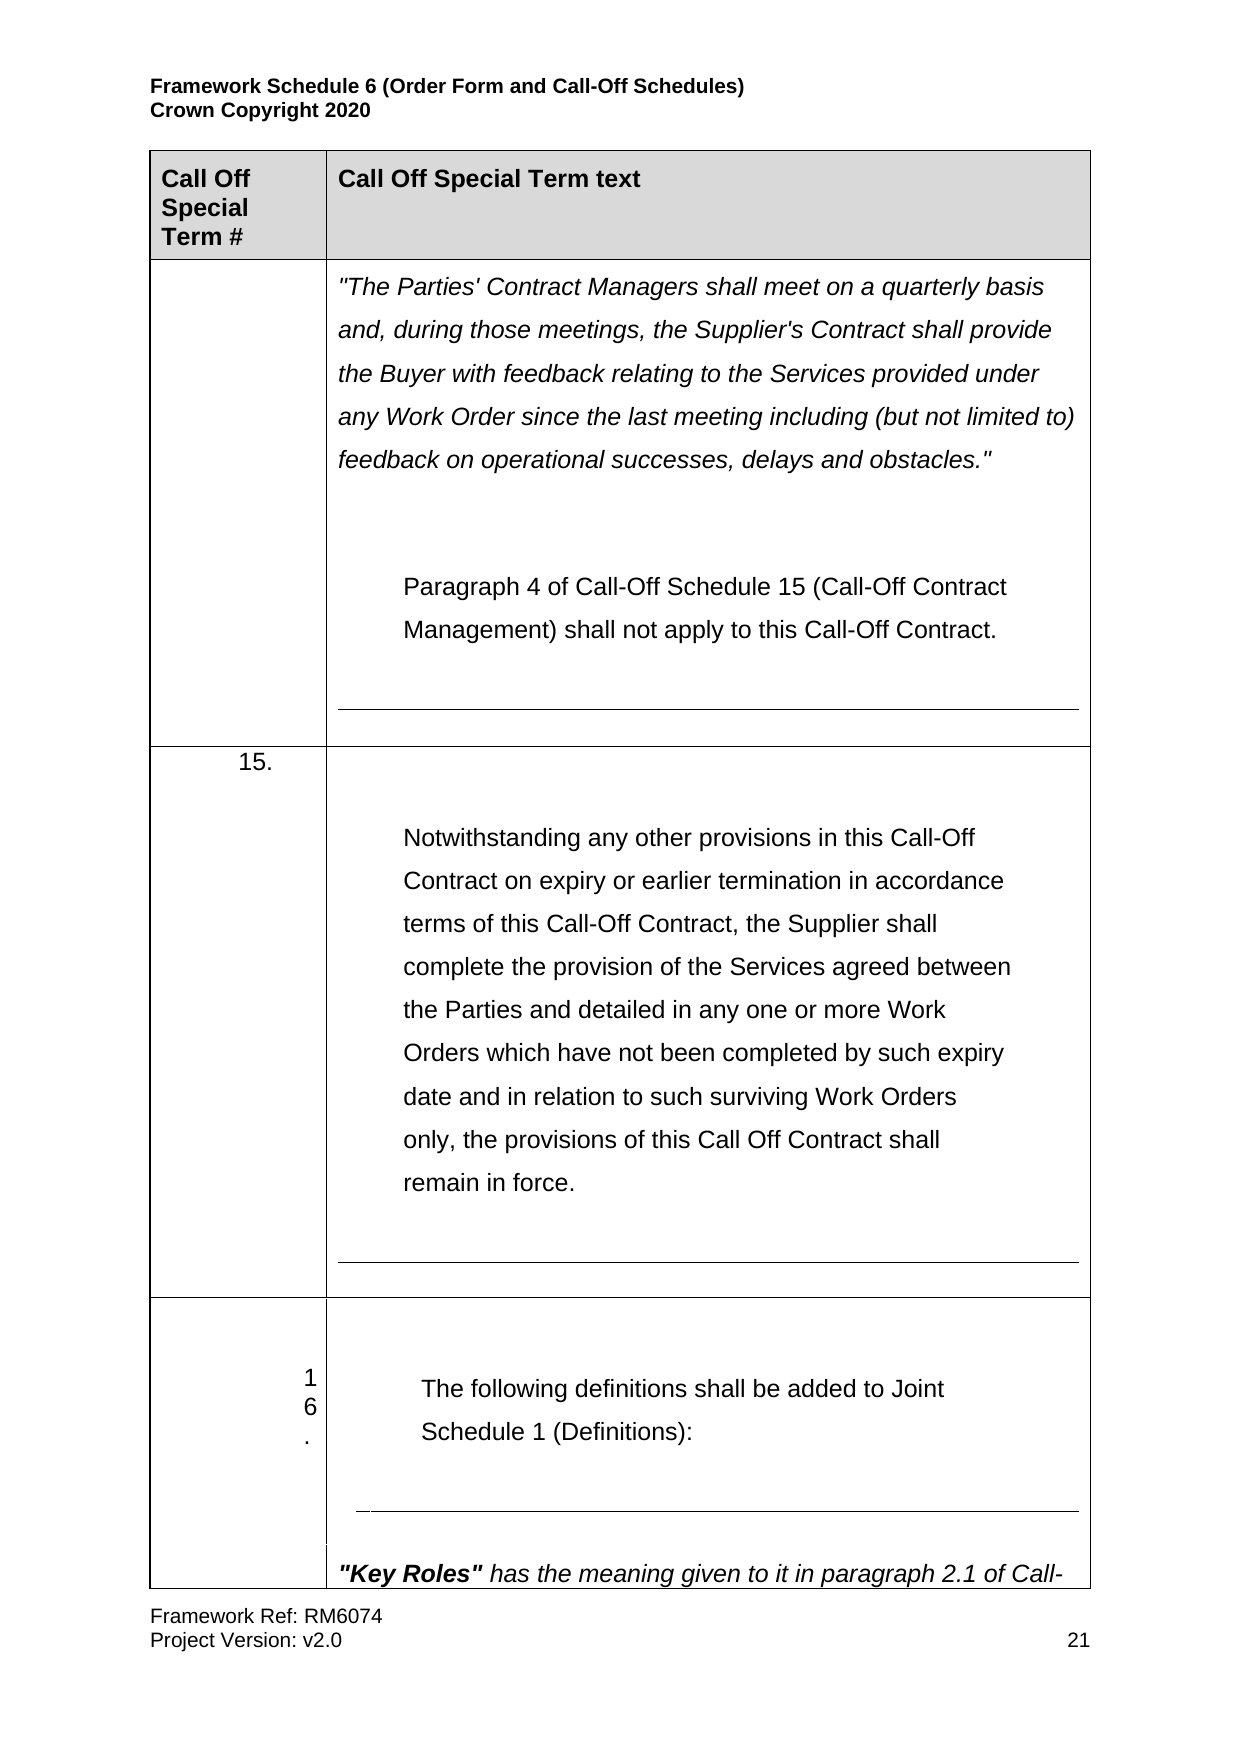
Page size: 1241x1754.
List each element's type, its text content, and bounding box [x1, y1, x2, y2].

table_cell [239, 1299, 326, 1544]
table_cell [151, 260, 326, 746]
table_header Call Off Special Term # [151, 151, 326, 259]
table_cell "The Parties' Contract Managers shall meet on a quarterly basis and, during those meetings, the Supplier's Contract shall provide the Buyer with feedback relating to the Services provided under any Work Order since the last meeting including (but not limited to) feedback on operational successes, delays and obstacles." Paragraph 4 of Call-Off Schedule 15 (Call-Off Contract Management) shall not apply to this Call-Off Contract. [327, 260, 1090, 746]
table_cell [151, 1298, 326, 1588]
table_cell Notwithstanding any other provisions in this Call-Off Contract on expiry or earlier termination in accordance terms of this Call-Off Contract, the Supplier shall complete the provision of the Services agreed between the Parties and detailed in any one or more Work Orders which have not been completed by such expiry date and in relation to such surviving Work Orders only, the provisions of this Call Off Contract shall remain in force. [327, 747, 1090, 1297]
table_header Call Off Special Term text [327, 151, 1090, 259]
table_cell [151, 747, 326, 1297]
table_cell The following definitions shall be added to Joint Schedule 1 (Definitions): "Key Roles" has the meaning given to it in paragraph 2.1 of Call- [327, 1298, 1090, 1588]
